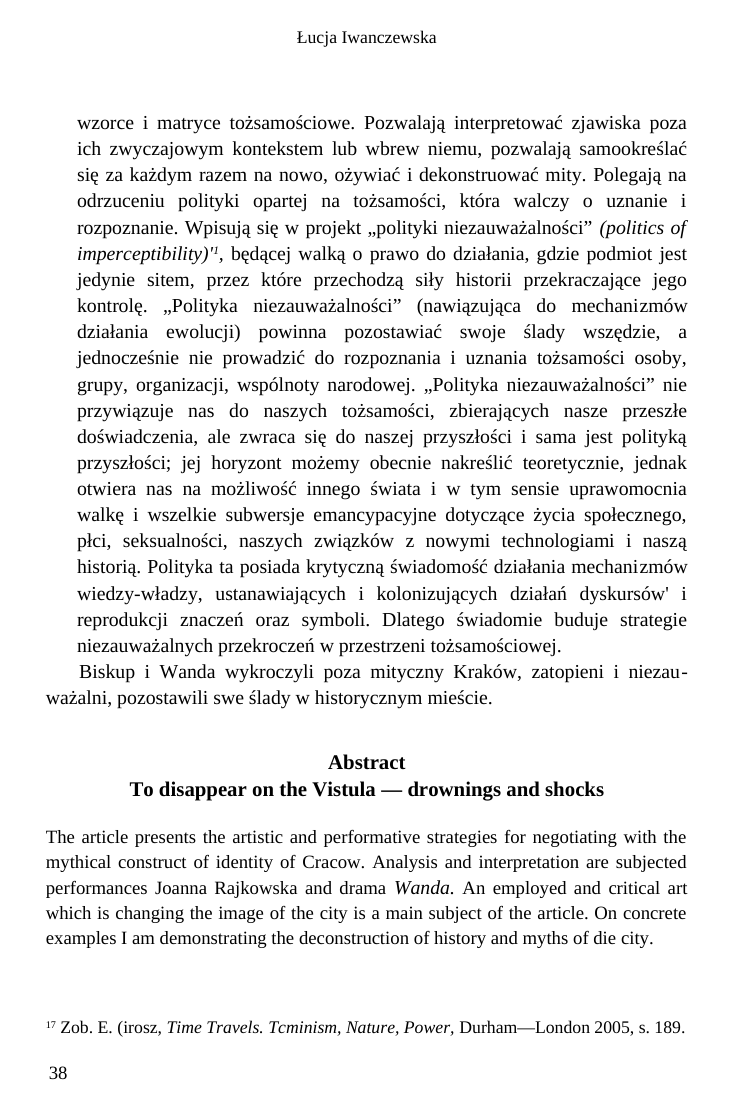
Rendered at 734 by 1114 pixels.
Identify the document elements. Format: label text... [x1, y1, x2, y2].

text Abstract [46, 750, 688, 774]
text wzorce i matryce tożsamościowe. Pozwalają interpretować zjawiska poza ich zwyczajowym kontekstem lub wbrew niemu, pozwalają samookreślać się za każdym razem na nowo, ożywiać i dekonstruować mity. Polegają na odrzuceniu polityki opartej na tożsamości, która walczy o uznanie i rozpoznanie. Wpisują się w projekt „polityki niezauważalności” (politics of imperceptibility)'1, będącej walką o prawo do działania, gdzie podmiot jest jedynie sitem, przez które przechodzą siły historii przekraczające jego kontrolę. „Polityka niezauważalności” (nawiązująca do mechani­zmów działania ewolucji) powinna pozostawiać swoje ślady wszędzie, a jednocześnie nie prowadzić do rozpoznania i uznania tożsamości osoby, grupy, organizacji, wspólnoty narodowej. „Polityka niezauważalności” nie przywiązuje nas do naszych tożsamości, zbierających nasze przeszłe doświadczenia, ale zwraca się do naszej przyszłości i sama jest polityką przyszłości; jej horyzont możemy obecnie nakreślić teoretycznie, jednak otwiera nas na możliwość innego świata i w tym sensie uprawomocnia walkę i wszelkie subwersje emancypacyjne dotyczące życia społecznego, płci, seksualności, naszych związków z nowymi technologiami i naszą historią. Polityka ta posiada krytyczną świadomość działania mechani­zmów wiedzy-władzy, ustanawiających i kolonizujących działań dyskursów' i reprodukcji znaczeń oraz symboli. Dlatego świadomie buduje strategie niezauważalnych przekroczeń w przestrzeni tożsamościowej. [77, 111, 688, 657]
text To disappear on the Vistula — drownings and shocks [46, 777, 688, 801]
text 38 [48, 1062, 72, 1083]
text 17 Zob. E. (irosz, Time Travels. Tcminism, Nature, Power, Durham—London 2005, s. 189. [46, 1016, 688, 1037]
text Łucja Iwanczewska [46, 27, 688, 47]
text The article presents the artistic and performative strategies for negotiating with the mythical construct of identity of Cracow. Analysis and interpretation are subjected performances Joanna Rajkowska and drama Wanda. An employed and critical art which is changing the image of the city is a main subject of the article. On concrete examples I am demonstrating the deconstruction of history and myths of die city. [46, 826, 688, 948]
text Biskup i Wanda wykroczyli poza mityczny Kraków, zatopieni i niezau­ważalni, pozostawili swe ślady w historycznym mieście. [46, 660, 688, 709]
